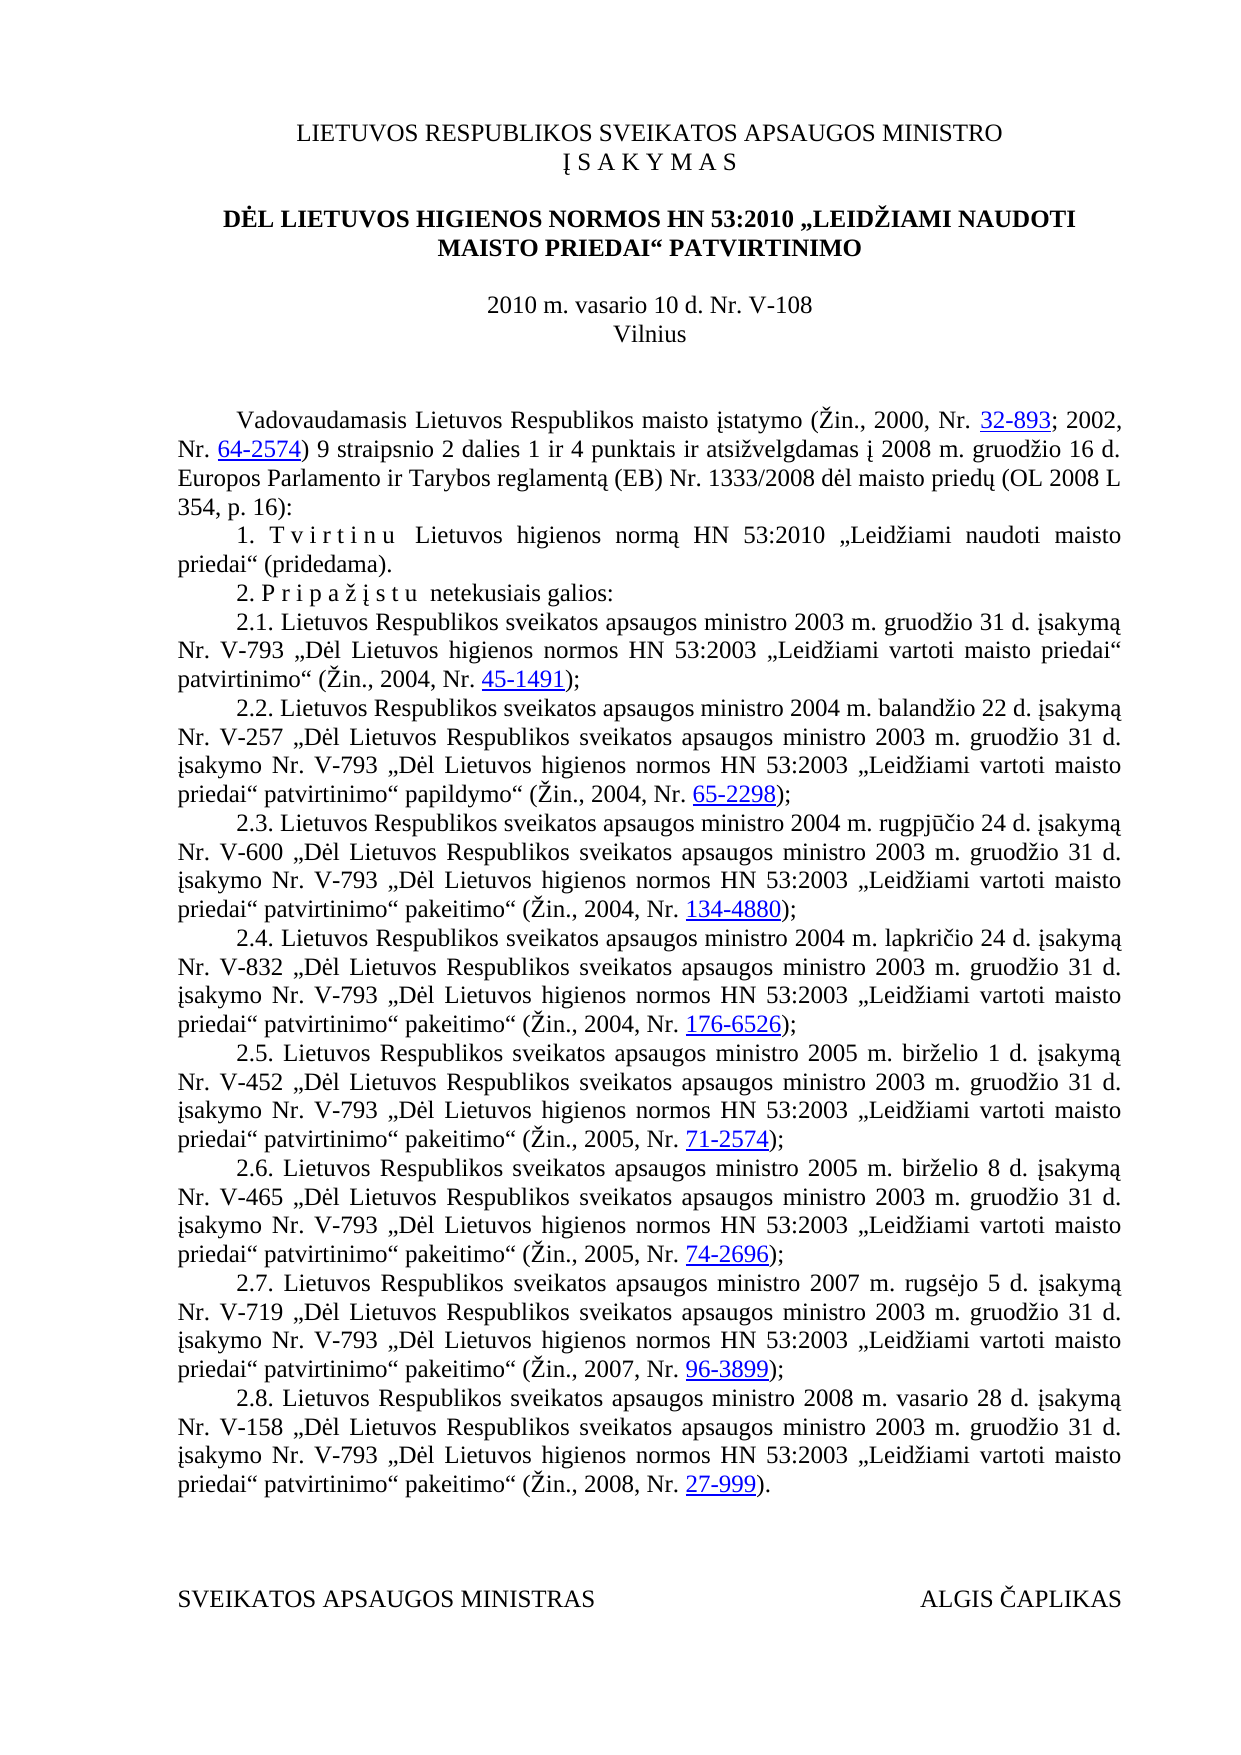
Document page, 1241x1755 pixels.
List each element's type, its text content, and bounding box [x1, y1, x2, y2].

text 2.1. Lietuvos Respublikos sveikatos apsaugos ministro 2003 m. gruodžio 31 d. įsakymą Nr. V-793 „Dėl Lietuvos higienos normos HN 53:2003 „Leidžiami vartoti maisto priedai“ patvirtinimo“ (Žin., 2004, Nr. 45-1491); [177, 607, 1122, 693]
text 2.3. Lietuvos Respublikos sveikatos apsaugos ministro 2004 m. rugpjūčio 24 d. įsakymą Nr. V-600 „Dėl Lietuvos Respublikos sveikatos apsaugos ministro 2003 m. gruodžio 31 d. įsakymo Nr. V-793 „Dėl Lietuvos higienos normos HN 53:2003 „Leidžiami vartoti maisto priedai“ patvirtinimo“ pakeitimo“ (Žin., 2004, Nr. 134-4880); [177, 808, 1122, 923]
text 2.8. Lietuvos Respublikos sveikatos apsaugos ministro 2008 m. vasario 28 d. įsakymą Nr. V-158 „Dėl Lietuvos Respublikos sveikatos apsaugos ministro 2003 m. gruodžio 31 d. įsakymo Nr. V-793 „Dėl Lietuvos higienos normos HN 53:2003 „Leidžiami vartoti maisto priedai“ patvirtinimo“ pakeitimo“ (Žin., 2008, Nr. 27-999). [177, 1383, 1122, 1498]
text Vadovaudamasis Lietuvos Respublikos maisto įstatymo (Žin., 2000, Nr. 32-893; 2002, Nr. 64-2574) 9 straipsnio 2 dalies 1 ir 4 punktais ir atsižvelgdamas į 2008 m. gruodžio 16 d. Europos Parlamento ir Tarybos reglamentą (EB) Nr. 1333/2008 dėl maisto priedų (OL 2008 L 354, p. 16): [177, 406, 1122, 521]
text 2010 m. vasario 10 d. Nr. V-108 [177, 291, 1122, 319]
text SVEIKATOS APSAUGOS MINISTRAS ALGIS ČAPLIKAS [177, 1584, 1122, 1613]
text DĖL LIETUVOS HIGIENOS NORMOS HN 53:2010 „LEIDŽIAMI NAUDOTI MAISTO PRIEDAI“ PATVIRTINIMO [177, 204, 1122, 262]
text ĮSAKYMAS [177, 147, 1122, 176]
text 2. Pripažįstu netekusiais galios: [177, 578, 1122, 607]
text 2.6. Lietuvos Respublikos sveikatos apsaugos ministro 2005 m. birželio 8 d. įsakymą Nr. V-465 „Dėl Lietuvos Respublikos sveikatos apsaugos ministro 2003 m. gruodžio 31 d. įsakymo Nr. V-793 „Dėl Lietuvos higienos normos HN 53:2003 „Leidžiami vartoti maisto priedai“ patvirtinimo“ pakeitimo“ (Žin., 2005, Nr. 74-2696); [177, 1153, 1122, 1268]
text Vilnius [177, 319, 1122, 348]
text LIETUVOS RESPUBLIKOS SVEIKATOS APSAUGOS MINISTRO [177, 118, 1122, 147]
text 1. Tvirtinu Lietuvos higienos normą HN 53:2010 „Leidžiami naudoti maisto priedai“ (pridedama). [177, 521, 1122, 578]
text 2.4. Lietuvos Respublikos sveikatos apsaugos ministro 2004 m. lapkričio 24 d. įsakymą Nr. V-832 „Dėl Lietuvos Respublikos sveikatos apsaugos ministro 2003 m. gruodžio 31 d. įsakymo Nr. V-793 „Dėl Lietuvos higienos normos HN 53:2003 „Leidžiami vartoti maisto priedai“ patvirtinimo“ pakeitimo“ (Žin., 2004, Nr. 176-6526); [177, 923, 1122, 1038]
text 2.7. Lietuvos Respublikos sveikatos apsaugos ministro 2007 m. rugsėjo 5 d. įsakymą Nr. V-719 „Dėl Lietuvos Respublikos sveikatos apsaugos ministro 2003 m. gruodžio 31 d. įsakymo Nr. V-793 „Dėl Lietuvos higienos normos HN 53:2003 „Leidžiami vartoti maisto priedai“ patvirtinimo“ pakeitimo“ (Žin., 2007, Nr. 96-3899); [177, 1268, 1122, 1383]
text 2.5. Lietuvos Respublikos sveikatos apsaugos ministro 2005 m. birželio 1 d. įsakymą Nr. V-452 „Dėl Lietuvos Respublikos sveikatos apsaugos ministro 2003 m. gruodžio 31 d. įsakymo Nr. V-793 „Dėl Lietuvos higienos normos HN 53:2003 „Leidžiami vartoti maisto priedai“ patvirtinimo“ pakeitimo“ (Žin., 2005, Nr. 71-2574); [177, 1038, 1122, 1153]
text 2.2. Lietuvos Respublikos sveikatos apsaugos ministro 2004 m. balandžio 22 d. įsakymą Nr. V-257 „Dėl Lietuvos Respublikos sveikatos apsaugos ministro 2003 m. gruodžio 31 d. įsakymo Nr. V-793 „Dėl Lietuvos higienos normos HN 53:2003 „Leidžiami vartoti maisto priedai“ patvirtinimo“ papildymo“ (Žin., 2004, Nr. 65-2298); [177, 693, 1122, 808]
